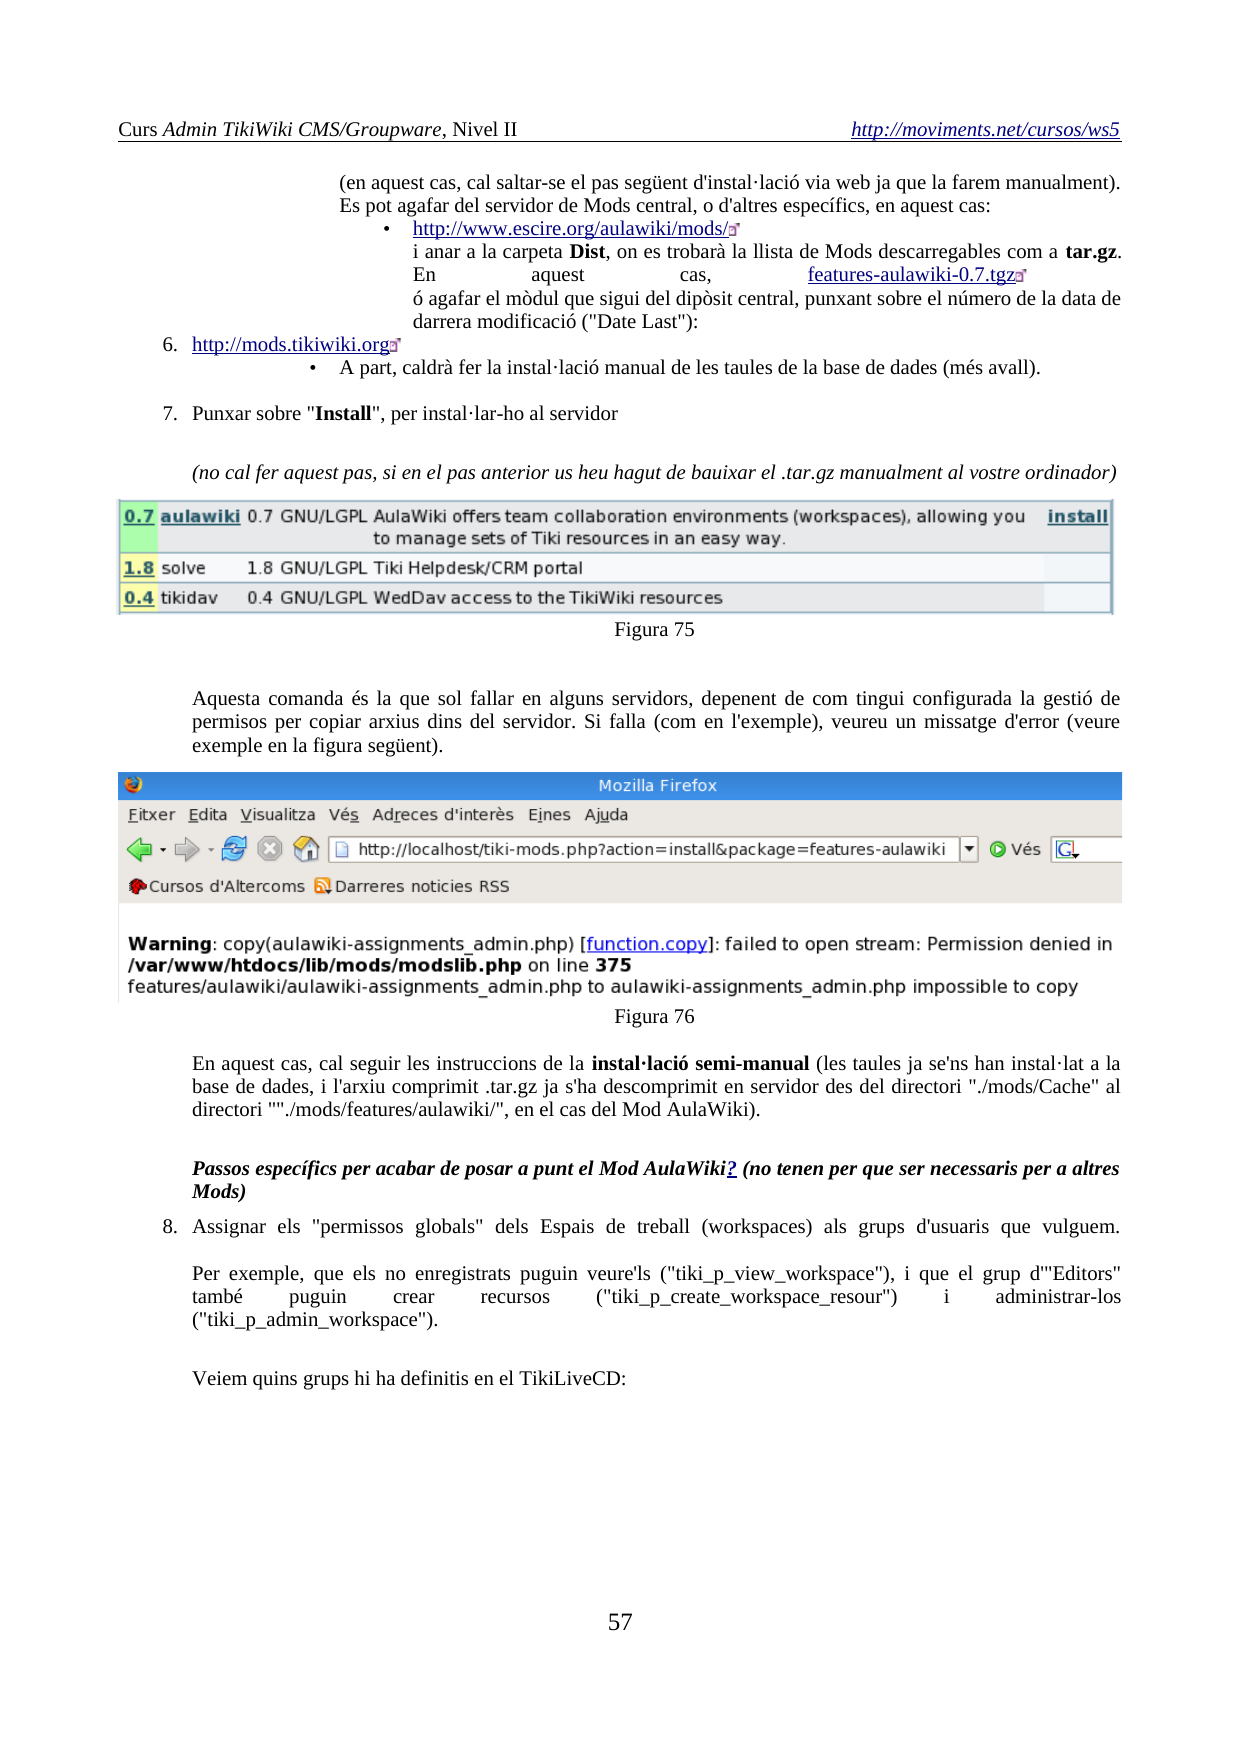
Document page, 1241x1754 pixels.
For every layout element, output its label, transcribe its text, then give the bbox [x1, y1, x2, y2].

picture [116, 499, 1115, 615]
list Passos específics per acabar de posar a punt el Mod AulaWiki? (no tenen per que ser necessaris per a altres Mods) [162, 1133, 1122, 1203]
list Punxar sobre "Install", per instal·lar-ho al servidor [162, 402, 1122, 425]
table_header [66, 769, 1174, 1005]
list http://mods.tikiwiki.org [162, 333, 1122, 356]
list (no cal fer aquest pas, si en el pas anterior us heu hagut de bauixar el .tar.gz manualment al vostre ordinador) [162, 438, 1122, 484]
list En aquest cas, cal seguir les instruccions de la instal·lació semi-manual (les taules ja se'ns han instal·lat a la base de dades, i l'arxiu comprimit .tar.gz ja s'ha descomprimit en servidor des del directori "./mods/Cache" al directori ""./mods/features/aulawiki/", en el cas del Mod AulaWiki). [162, 1028, 1122, 1121]
picture [728, 223, 740, 236]
picture [389, 338, 401, 352]
table_header [113, 496, 1127, 618]
list (en aquest cas, cal saltar-se el pas següent d'instal·lació via web ja que la farem manualment). Es pot agafar del servidor de Mods central, o d'altres específics, en aquest cas: [309, 171, 1122, 217]
list Veiem quins grups hi ha definitis en el TikiLiveCD: [162, 1343, 1122, 1390]
list A part, caldrà fer la instal·lació manual de les taules de la base de dades (més avall). [309, 356, 1122, 379]
picture [1015, 269, 1027, 282]
list Assignar els "permissos globals" dels Espais de treball (workspaces) als grups d'usuaris que vulguem. Per exemple, que els no enregistrats puguin veure'ls ("tiki_p_view_workspace"), i que el grup d'"Editors" també puguin crear recursos ("tiki_p_create_workspace_resour") i administrar-los ("tiki_p_admin_workspace"). [162, 1215, 1122, 1331]
list Figura 76 [162, 1005, 1122, 1028]
picture [118, 772, 1123, 1003]
list Figura 75 [162, 618, 1122, 641]
list Aquesta comanda és la que sol fallar en alguns servidors, depenent de com tingui configurada la gestió de permisos per copiar arxius dins del servidor. Si falla (com en l'exemple), veureu un missatge d'error (veure exemple en la figura següent). [162, 641, 1122, 757]
list http://www.escire.org/aulawiki/mods/ i anar a la carpeta Dist, on es trobarà la llista de Mods descarregables com a tar.gz. En aquest cas, features-aulawiki-0.7.tgz ó agafar el mòdul que sigui del dipòsit central, punxant sobre el número de la data de darrera modificació ("Date Last"): [383, 217, 1122, 333]
